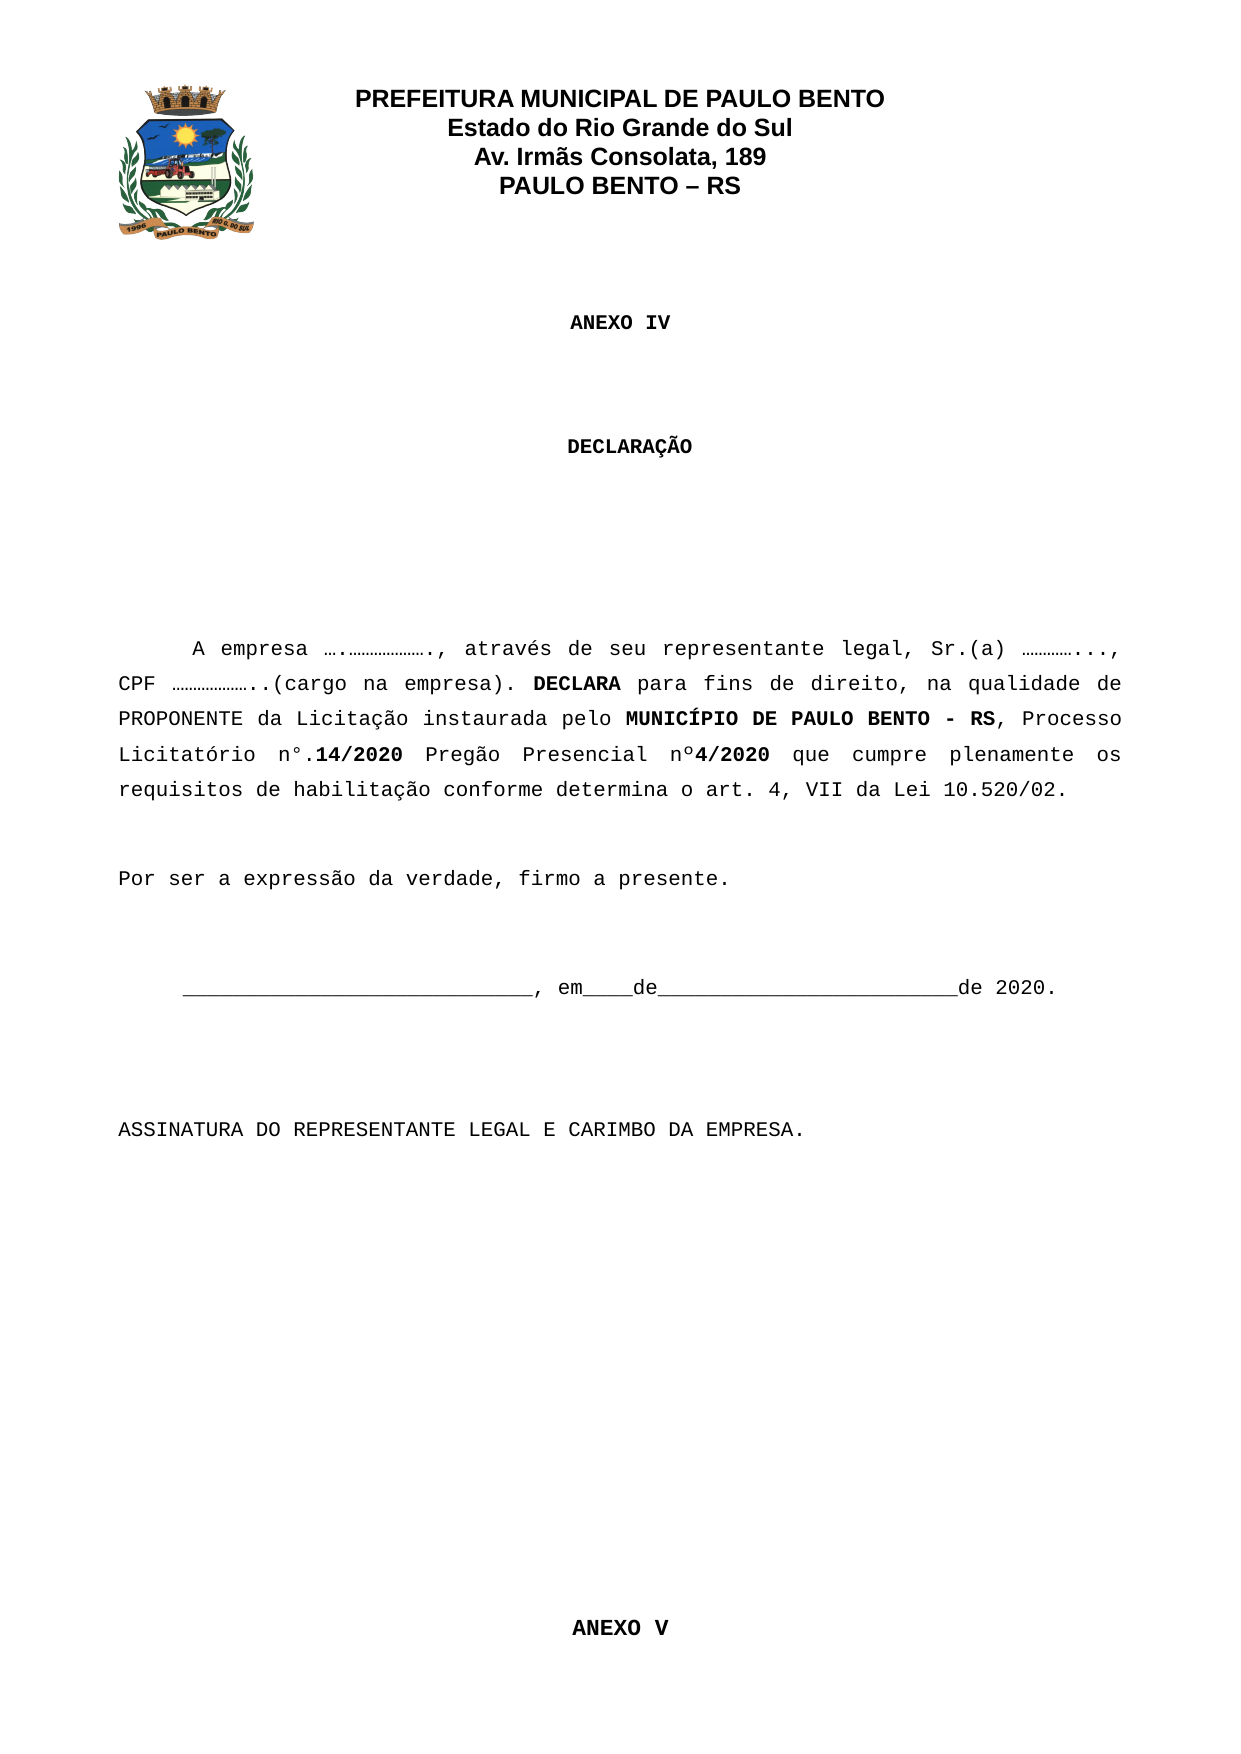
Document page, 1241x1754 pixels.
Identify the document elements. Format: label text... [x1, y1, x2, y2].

text Por ser a expressão da verdade, firmo a presente. [118, 868, 1122, 892]
text ANEXO IV [118, 312, 1122, 336]
text ANEXO V [118, 1616, 1122, 1642]
picture [118, 84, 254, 240]
text ASSINATURA DO REPRESENTANTE LEGAL E CARIMBO DA EMPRESA. [118, 1119, 1122, 1142]
text DECLARAÇÃO [118, 431, 1122, 460]
text A empresa ….………………., através de seu representante legal, Sr.(a) …………..., CPF ………………..(cargo na empresa). DECLARA para fins de direito, na qualidade de PROPONENTE da Licitação instaurada pelo MUNICÍPIO DE PAULO BENTO - RS, Processo Licitatório n°.14/2020 Pregão Presencial nº4/2020 que cumpre plenamente os requisitos de habilitação conforme determina o art. 4, VII da Lei 10.520/02. [118, 638, 1122, 803]
text ____________________________, em____de________________________de 2020. [118, 977, 1122, 1001]
